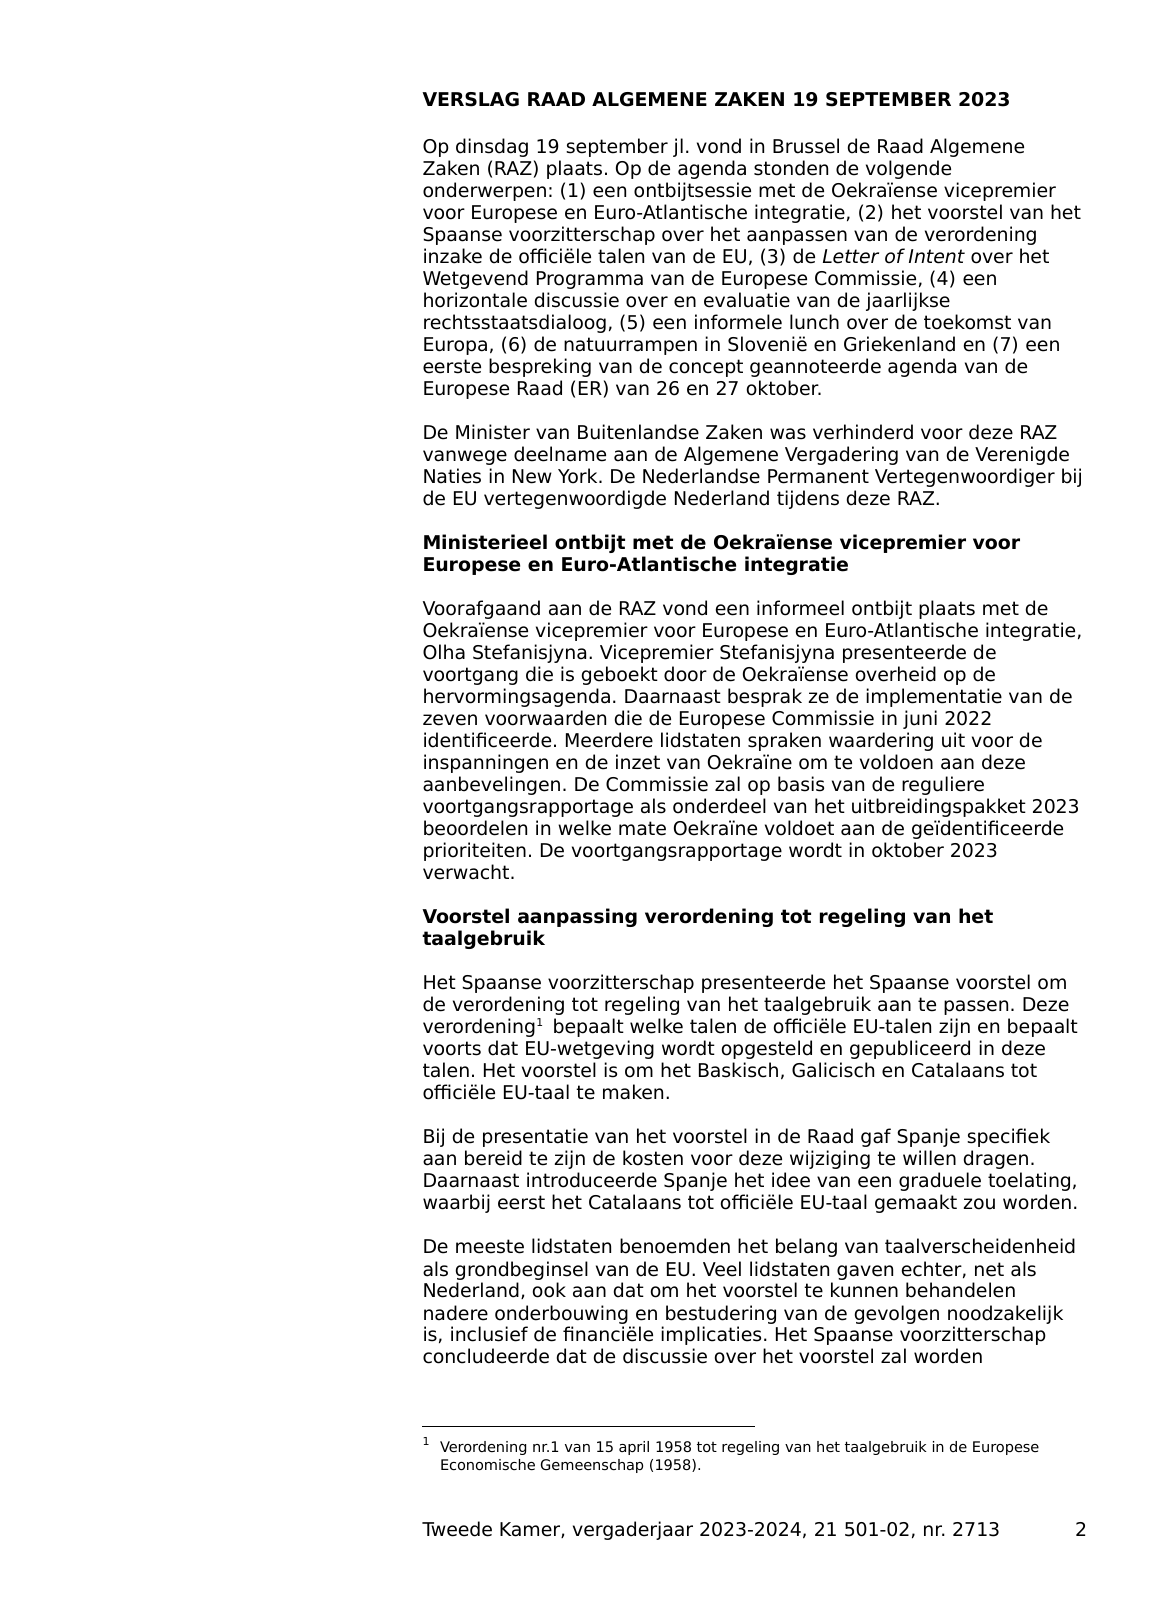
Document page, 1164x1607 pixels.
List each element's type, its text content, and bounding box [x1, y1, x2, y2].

text Bij de presentatie van het voorstel in de Raad gaf Spanje specifiek aan bereid te zijn de kosten voor deze wijziging te willen dragen. Daarnaast introduceerde Spanje het idee van een graduele toelating, waarbij eerst het Catalaans tot officiële EU-taal gemaakt zou worden. [422, 1126, 1087, 1214]
subtitle VERSLAG RAAD ALGEMENE ZAKEN 19 SEPTEMBER 2023 [422, 89, 1087, 111]
text Verordening nr.1 van 15 april 1958 tot regeling van het taalgebruik in de Europese Economische Gemeenschap (1958). [422, 1435, 1087, 1474]
text De Minister van Buitenlandse Zaken was verhinderd voor deze RAZ vanwege deelname aan de Algemene Vergadering van de Verenigde Naties in New York. De Nederlandse Permanent Vertegenwoordiger bij de EU vertegenwoordigde Nederland tijdens deze RAZ. [422, 422, 1087, 510]
text Het Spaanse voorzitterschap presenteerde het Spaanse voorstel om de verordening tot regeling van het taalgebruik aan te passen. Deze verordening bepaalt welke talen de officiële EU-talen zijn en bepaalt voorts dat EU-wetgeving wordt opgesteld en gepubliceerd in deze talen. Het voorstel is om het Baskisch, Galicisch en Catalaans tot officiële EU-taal te maken. [422, 972, 1087, 1104]
text Op dinsdag 19 september jl. vond in Brussel de Raad Algemene Zaken (RAZ) plaats. Op de agenda stonden de volgende onderwerpen: (1) een ontbijtsessie met de Oekraïense vicepremier voor Europese en Euro-Atlantische integratie, (2) het voorstel van het Spaanse voorzitterschap over het aanpassen van de verordening inzake de officiële talen van de EU, (3) de Letter of Intent over het Wetgevend Programma van de Europese Commissie, (4) een horizontale discussie over en evaluatie van de jaarlijkse rechtsstaatsdialoog, (5) een informele lunch over de toekomst van Europa, (6) de natuurrampen in Slovenië en Griekenland en (7) een eerste bespreking van de concept geannoteerde agenda van de Europese Raad (ER) van 26 en 27 oktober. [422, 136, 1087, 400]
subtitle Ministerieel ontbijt met de Oekraïense vicepremier voor Europese en Euro-Atlantische integratie [422, 532, 1087, 576]
text Voorafgaand aan de RAZ vond een informeel ontbijt plaats met de Oekraïense vicepremier voor Europese en Euro-Atlantische integratie, Olha Stefanisjyna. Vicepremier Stefanisjyna presenteerde de voortgang die is geboekt door de Oekraïense overheid op de hervormingsagenda. Daarnaast besprak ze de implementatie van de zeven voorwaarden die de Europese Commissie in juni 2022 identificeerde. Meerdere lidstaten spraken waardering uit voor de inspanningen en de inzet van Oekraïne om te voldoen aan deze aanbevelingen. De Commissie zal op basis van de reguliere voortgangsrapportage als onderdeel van het uitbreidingspakket 2023 beoordelen in welke mate Oekraïne voldoet aan de geïdentificeerde prioriteiten. De voortgangsrapportage wordt in oktober 2023 verwacht. [422, 598, 1087, 884]
subtitle Voorstel aanpassing verordening tot regeling van het taalgebruik [422, 906, 1087, 950]
text De meeste lidstaten benoemden het belang van taalverscheidenheid als grondbeginsel van de EU. Veel lidstaten gaven echter, net als Nederland, ook aan dat om het voorstel te kunnen behandelen nadere onderbouwing en bestudering van de gevolgen noodzakelijk is, inclusief de financiële implicaties. Het Spaanse voorzitterschap concludeerde dat de discussie over het voorstel zal worden [422, 1236, 1087, 1368]
